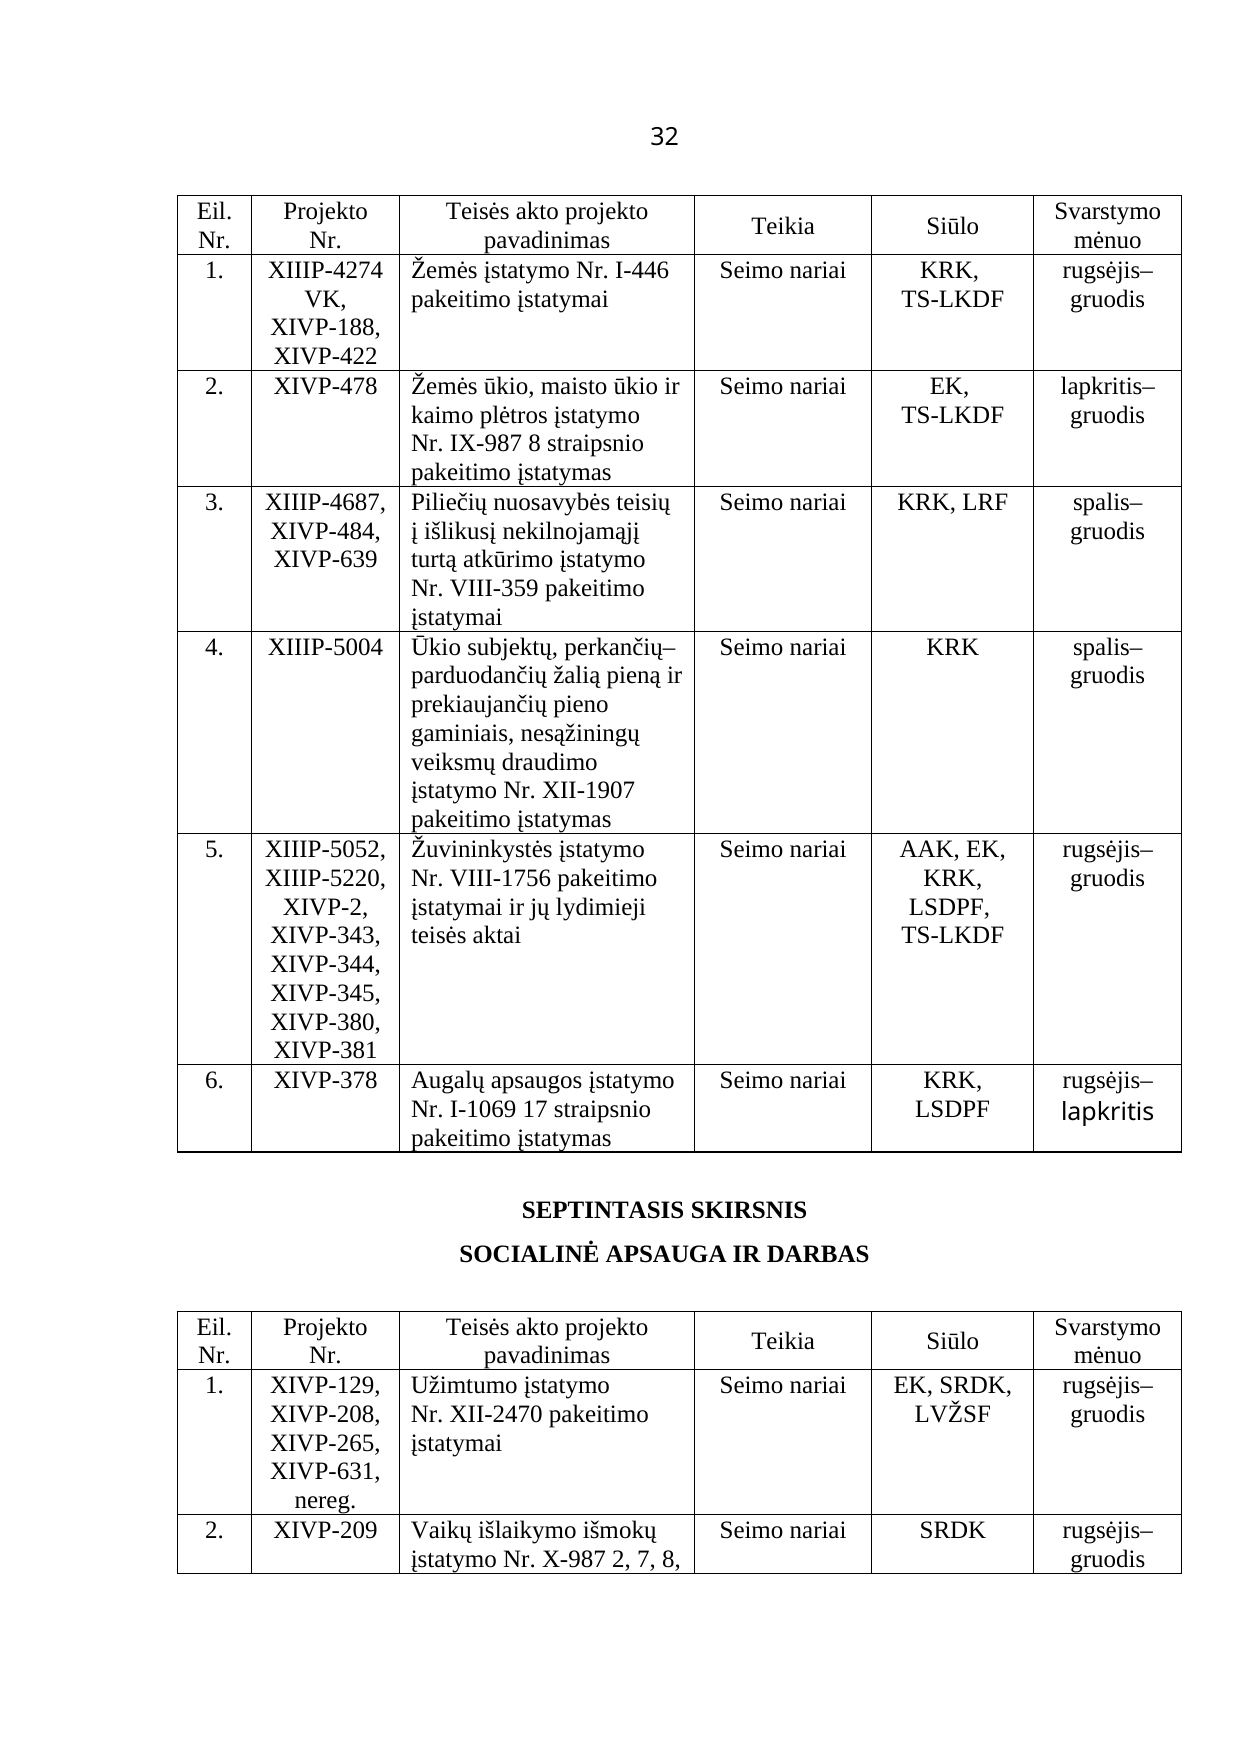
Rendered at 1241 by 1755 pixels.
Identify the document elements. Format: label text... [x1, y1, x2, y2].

table_cell Žemės ūkio, maisto ūkio ir kaimo plėtros įstatymo Nr. IX-987 8 straipsnio pakeitimo įstatymas [400, 371, 694, 486]
table_header Svarstymo mėnuo [1034, 1312, 1181, 1369]
table_header Teisės akto projekto pavadinimas [400, 1312, 694, 1369]
table_cell XIVP-209 [252, 1515, 399, 1572]
text SOCIALINĖ APSAUGA IR DARBAS [177, 1239, 1152, 1267]
table_cell XIIIP-4274 VK, XIVP-188, XIVP-422 [252, 255, 399, 370]
table_cell Žuvininkystės įstatymo Nr. VIII-1756 pakeitimo įstatymai ir jų lydimieji teisės aktai [400, 834, 694, 1064]
table_cell 1. [178, 1370, 251, 1514]
table_cell Seimo nariai [695, 1065, 871, 1151]
table_header Eil. Nr. [178, 196, 251, 254]
table_cell 2. [178, 371, 251, 486]
table_cell Seimo nariai [695, 1515, 871, 1572]
table_cell XIVP-378 [252, 1065, 399, 1151]
table_cell spalis–gruodis [1034, 632, 1181, 833]
table_cell spalis–gruodis [1034, 487, 1181, 631]
table_cell KRK, LSDPF [872, 1065, 1033, 1151]
table_cell Žemės įstatymo Nr. I-446 pakeitimo įstatymai [400, 255, 694, 370]
table_cell rugsėjis–gruodis [1034, 1515, 1181, 1572]
table_cell 2. [178, 1515, 251, 1572]
table_cell 6. [178, 1065, 251, 1151]
table_cell Seimo nariai [695, 632, 871, 833]
table_cell KRK [872, 632, 1033, 833]
table_cell lapkritis–gruodis [1034, 371, 1181, 486]
table_cell Seimo nariai [695, 834, 871, 1064]
table_cell 5. [178, 834, 251, 1064]
table_cell Seimo nariai [695, 487, 871, 631]
table_header Projekto Nr. [252, 196, 399, 254]
table_cell SRDK [872, 1515, 1033, 1572]
table_cell XIVP-129, XIVP-208, XIVP-265, XIVP-631, nereg. [252, 1370, 399, 1514]
table_cell rugsėjis–gruodis [1034, 255, 1181, 370]
table_cell XIVP-478 [252, 371, 399, 486]
table_cell KRK, TS-LKDF [872, 255, 1033, 370]
table_header Projekto Nr. [252, 1312, 399, 1369]
table_cell EK, TS-LKDF [872, 371, 1033, 486]
text SEPTINTASIS SKIRSNIS [177, 1196, 1152, 1224]
table_cell XIIIP-4687, XIVP-484, XIVP-639 [252, 487, 399, 631]
table_header Teisės akto projekto pavadinimas [400, 196, 694, 254]
table_cell rugsėjis–gruodis [1034, 834, 1181, 1064]
table_cell 4. [178, 632, 251, 833]
table_cell Užimtumo įstatymo Nr. XII-2470 pakeitimo įstatymai [400, 1370, 694, 1514]
table_cell Augalų apsaugos įstatymo Nr. I-1069 17 straipsnio pakeitimo įstatymas [400, 1065, 694, 1151]
table_header Svarstymo mėnuo [1034, 196, 1181, 254]
table_cell KRK, LRF [872, 487, 1033, 631]
table_cell rugsėjis–gruodis [1034, 1370, 1181, 1514]
table_cell Seimo nariai [695, 255, 871, 370]
table_cell 3. [178, 487, 251, 631]
table_cell EK, SRDK, LVŽSF [872, 1370, 1033, 1514]
table_header Teikia [695, 1312, 871, 1369]
table_cell XIIIP-5052, XIIIP-5220, XIVP-2, XIVP-343, XIVP-344, XIVP-345, XIVP-380, XIVP-381 [252, 834, 399, 1064]
table_cell rugsėjis–lapkritis [1034, 1065, 1181, 1151]
table_cell Seimo nariai [695, 371, 871, 486]
table_header Siūlo [872, 1312, 1033, 1369]
table_cell XIIIP-5004 [252, 632, 399, 833]
table_header Teikia [695, 196, 871, 254]
table_cell Ūkio subjektų, perkančių– parduodančių žalią pieną ir prekiaujančių pieno gaminiais, nesąžiningų veiksmų draudimo įstatymo Nr. XII-1907 pakeitimo įstatymas [400, 632, 694, 833]
table_header Eil. Nr. [178, 1312, 251, 1369]
table_header Siūlo [872, 196, 1033, 254]
table_cell Piliečių nuosavybės teisių į išlikusį nekilnojamąjį turtą atkūrimo įstatymo Nr. VIII-359 pakeitimo įstatymai [400, 487, 694, 631]
table_cell AAK, EK, KRK, LSDPF, TS-LKDF [872, 834, 1033, 1064]
table_cell Seimo nariai [695, 1370, 871, 1514]
table_cell Vaikų išlaikymo išmokų įstatymo Nr. X-987 2, 7, 8, [400, 1515, 694, 1572]
table_cell 1. [178, 255, 251, 370]
